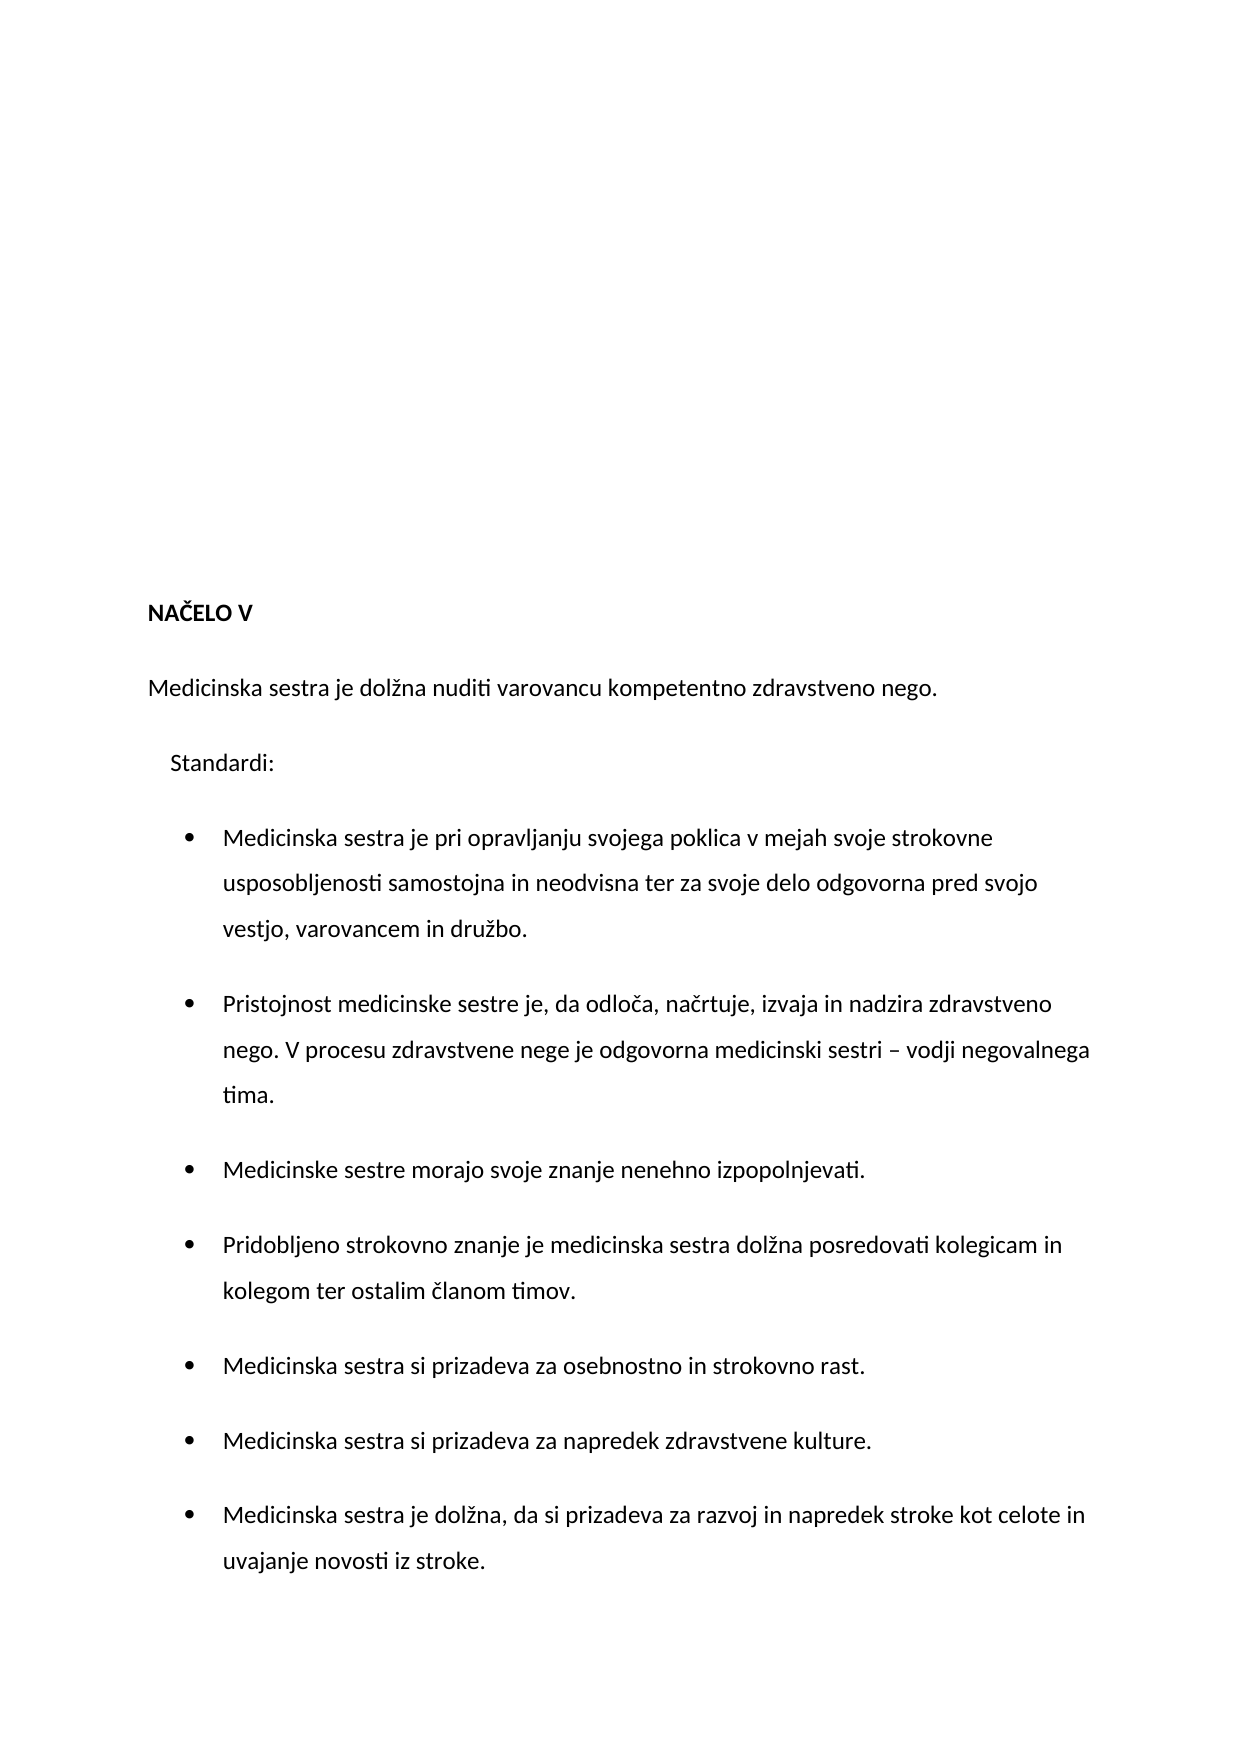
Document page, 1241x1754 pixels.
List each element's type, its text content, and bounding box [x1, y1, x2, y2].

list Medicinska sestra je pri opravljanju svojega poklica v mejah svoje strokovne usposobljenosti samostojna in neodvisna ter za svoje delo odgovorna pred svojo vestjo, varovancem in družbo. [185, 822, 1093, 944]
list Medicinska sestra si prizadeva za osebnostno in strokovno rast. [185, 1350, 1093, 1380]
list Medicinske sestre morajo svoje znanje nenehno izpopolnjevati. [185, 1154, 1093, 1185]
list Pridobljeno strokovno znanje je medicinska sestra dolžna posredovati kolegicam in kolegom ter ostalim članom timov. [185, 1229, 1093, 1306]
text NAČELO V [148, 597, 1093, 627]
text Medicinska sestra je dolžna nuditi varovancu kompetentno zdravstveno nego. [148, 672, 1093, 702]
list Medicinska sestra je dolžna, da si prizadeva za razvoj in napredek stroke kot celote in uvajanje novosti iz stroke. [185, 1500, 1093, 1576]
list Pristojnost medicinske sestre je, da odloča, načrtuje, izvaja in nadzira zdravstveno nego. V procesu zdravstvene nege je odgovorna medicinski sestri – vodji negovalnega tima. [185, 988, 1093, 1110]
list Medicinska sestra si prizadeva za napredek zdravstvene kulture. [185, 1425, 1093, 1455]
text Standardi: [148, 747, 1093, 777]
